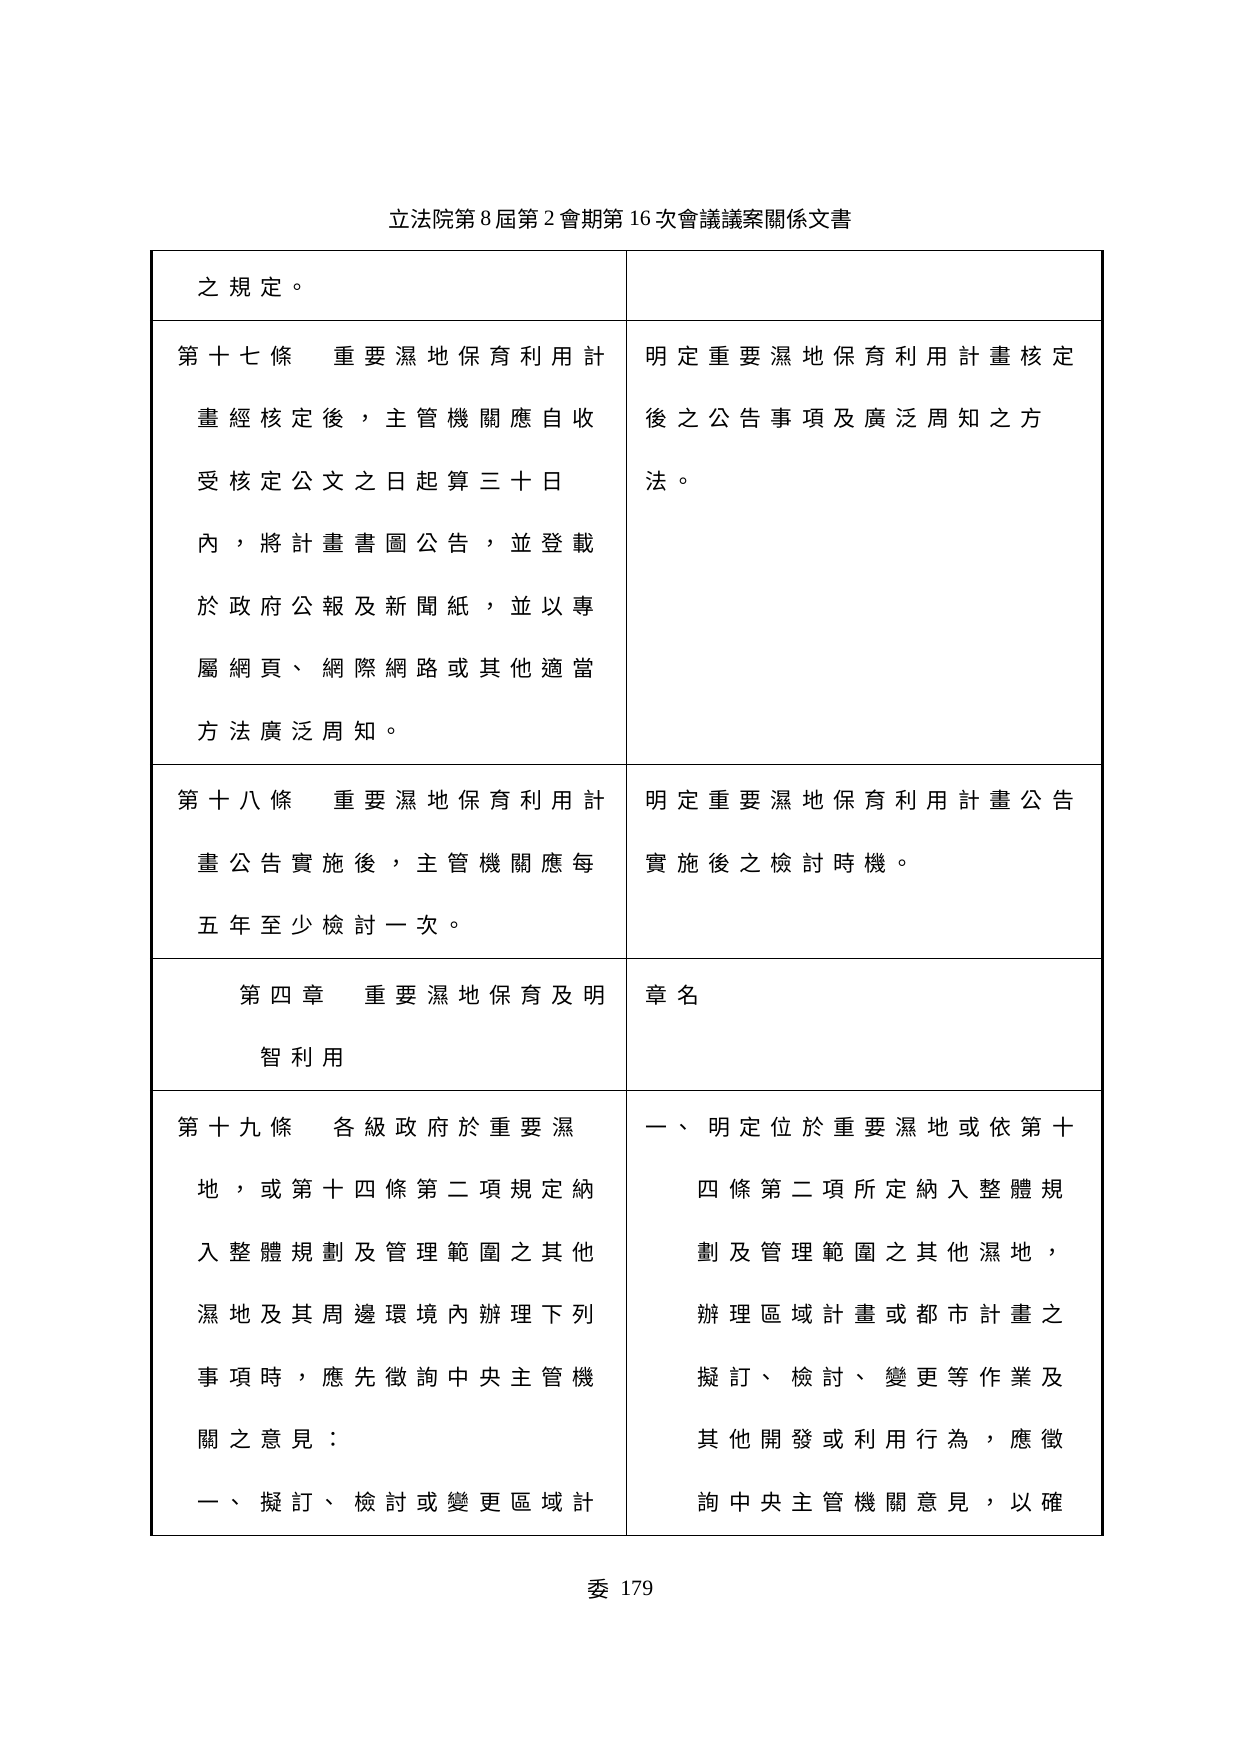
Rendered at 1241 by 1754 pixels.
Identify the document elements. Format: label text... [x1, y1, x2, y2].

table_cell 第四章 重要濕地保育及明智利用 [153, 959, 626, 1090]
table_cell 第十八條 重要濕地保育利用計畫公告實施後，主管機關應每五年至少檢討一次。 [153, 765, 626, 958]
table_cell [627, 251, 1101, 319]
table_cell 第十九條 各級政府於重要濕地，或第十四條第二項規定納入整體規劃及管理範圍之其他濕地及其周邊環境內辦理下列事項時，應先徵詢中央主管機關之意見： 一、擬訂、檢討或變更區域計 [153, 1091, 626, 1534]
table_cell 一、明定位於重要濕地或依第十四條第二項所定納入整體規劃及管理範圍之其他濕地，辦理區域計畫或都市計畫之擬訂、檢討、變更等作業及其他開發或利用行為，應徵詢中央主管機關意見，以確 [627, 1091, 1101, 1534]
table_cell 章名 [627, 959, 1101, 1090]
table_cell 明定重要濕地保育利用計畫公告實施後之檢討時機。 [627, 765, 1101, 958]
table_cell 明定重要濕地保育利用計畫核定後之公告事項及廣泛周知之方法。 [627, 321, 1101, 764]
table_cell 之規定。 [153, 251, 626, 319]
table_cell 第十七條 重要濕地保育利用計畫經核定後，主管機關應自收受核定公文之日起算三十日內，將計畫書圖公告，並登載於政府公報及新聞紙，並以專屬網頁、網際網路或其他適當方法廣泛周知。 [153, 321, 626, 764]
